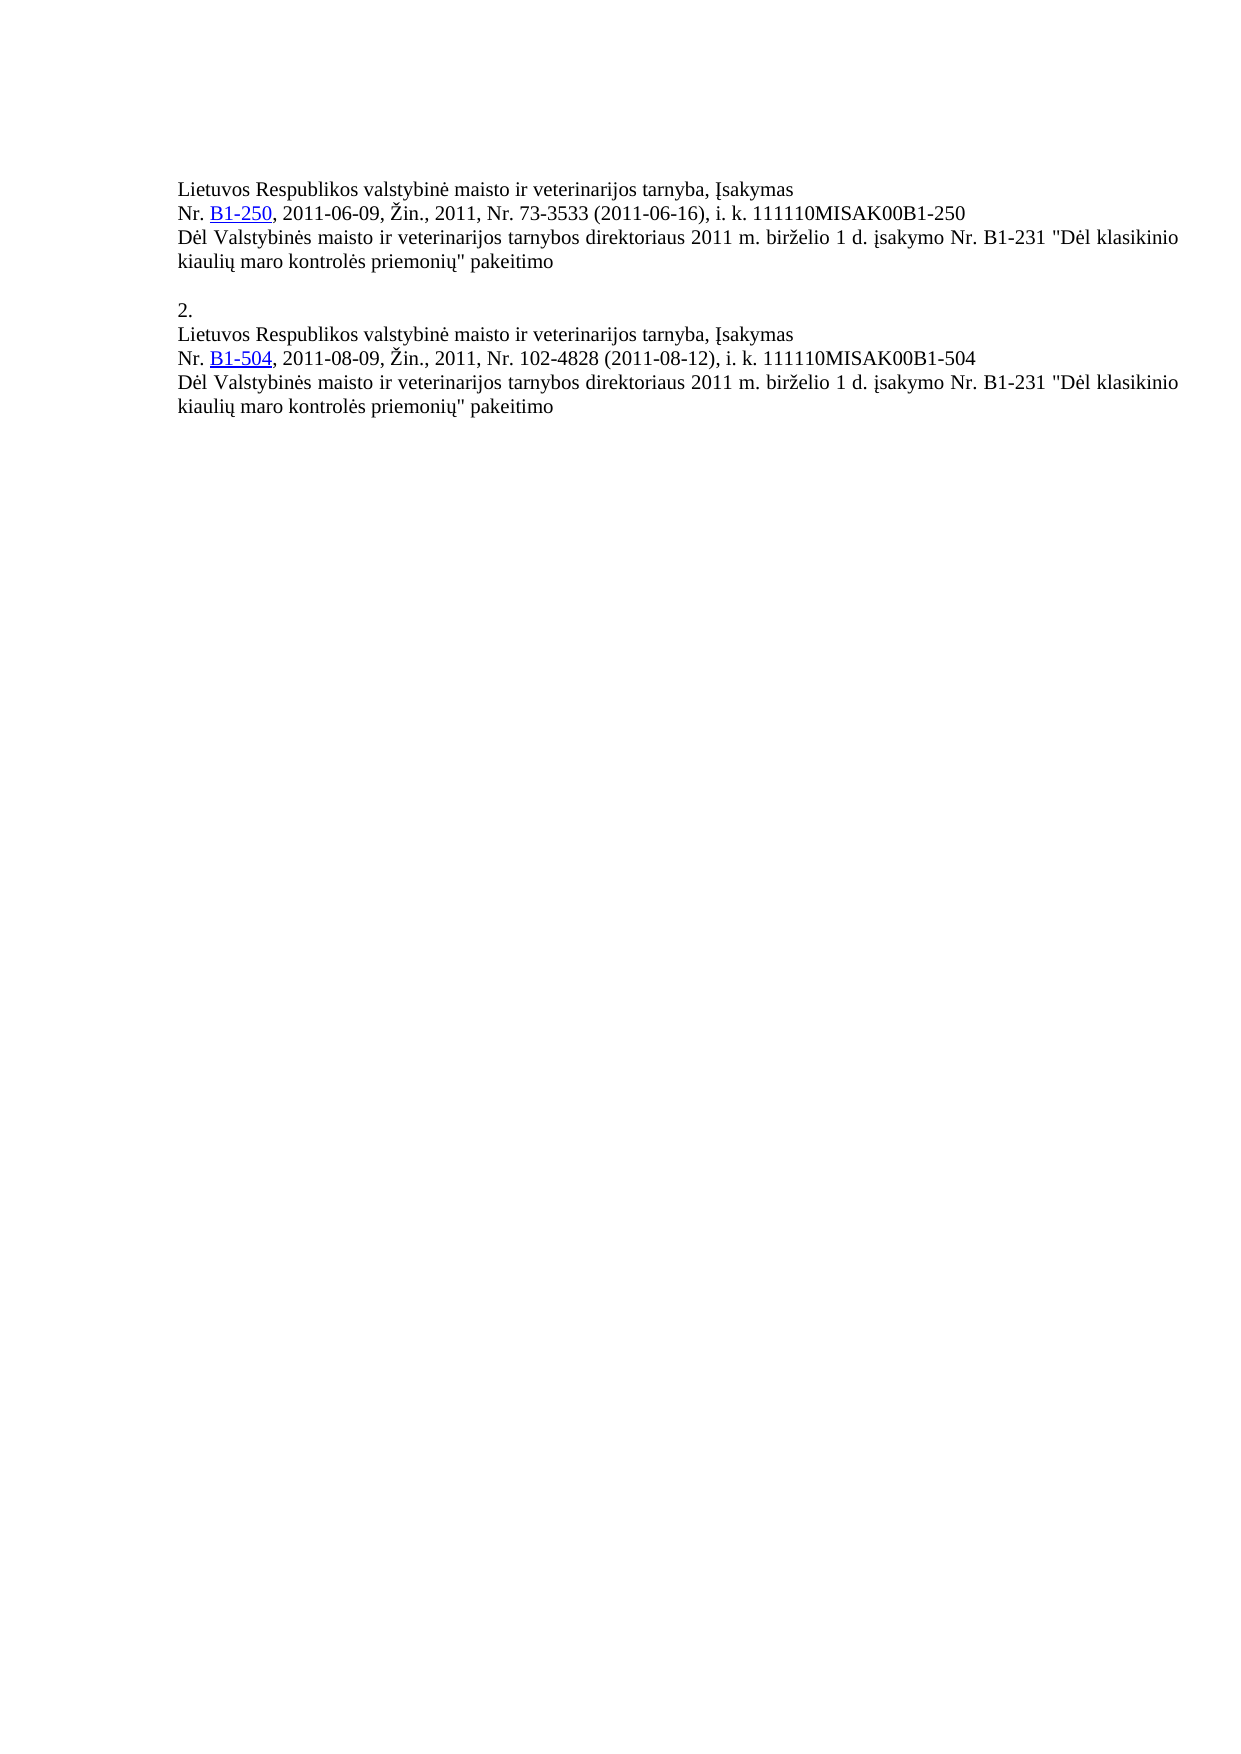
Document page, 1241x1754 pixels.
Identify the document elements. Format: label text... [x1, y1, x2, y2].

text Lietuvos Respublikos valstybinė maisto ir veterinarijos tarnyba, Įsakymas [177, 177, 1181, 201]
text Dėl Valstybinės maisto ir veterinarijos tarnybos direktoriaus 2011 m. birželio 1 d. įsakymo Nr. B1-231 "Dėl klasikinio kiaulių maro kontrolės priemonių" pakeitimo [177, 225, 1181, 273]
text Lietuvos Respublikos valstybinė maisto ir veterinarijos tarnyba, Įsakymas [177, 322, 1181, 346]
text Nr. B1-250, 2011-06-09, Žin., 2011, Nr. 73-3533 (2011-06-16), i. k. 111110MISAK00B1-250 [177, 201, 1181, 225]
text Nr. B1-504, 2011-08-09, Žin., 2011, Nr. 102-4828 (2011-08-12), i. k. 111110MISAK00B1-504 [177, 346, 1181, 370]
text 2. [177, 297, 1181, 322]
text Dėl Valstybinės maisto ir veterinarijos tarnybos direktoriaus 2011 m. birželio 1 d. įsakymo Nr. B1-231 "Dėl klasikinio kiaulių maro kontrolės priemonių" pakeitimo [177, 370, 1181, 418]
